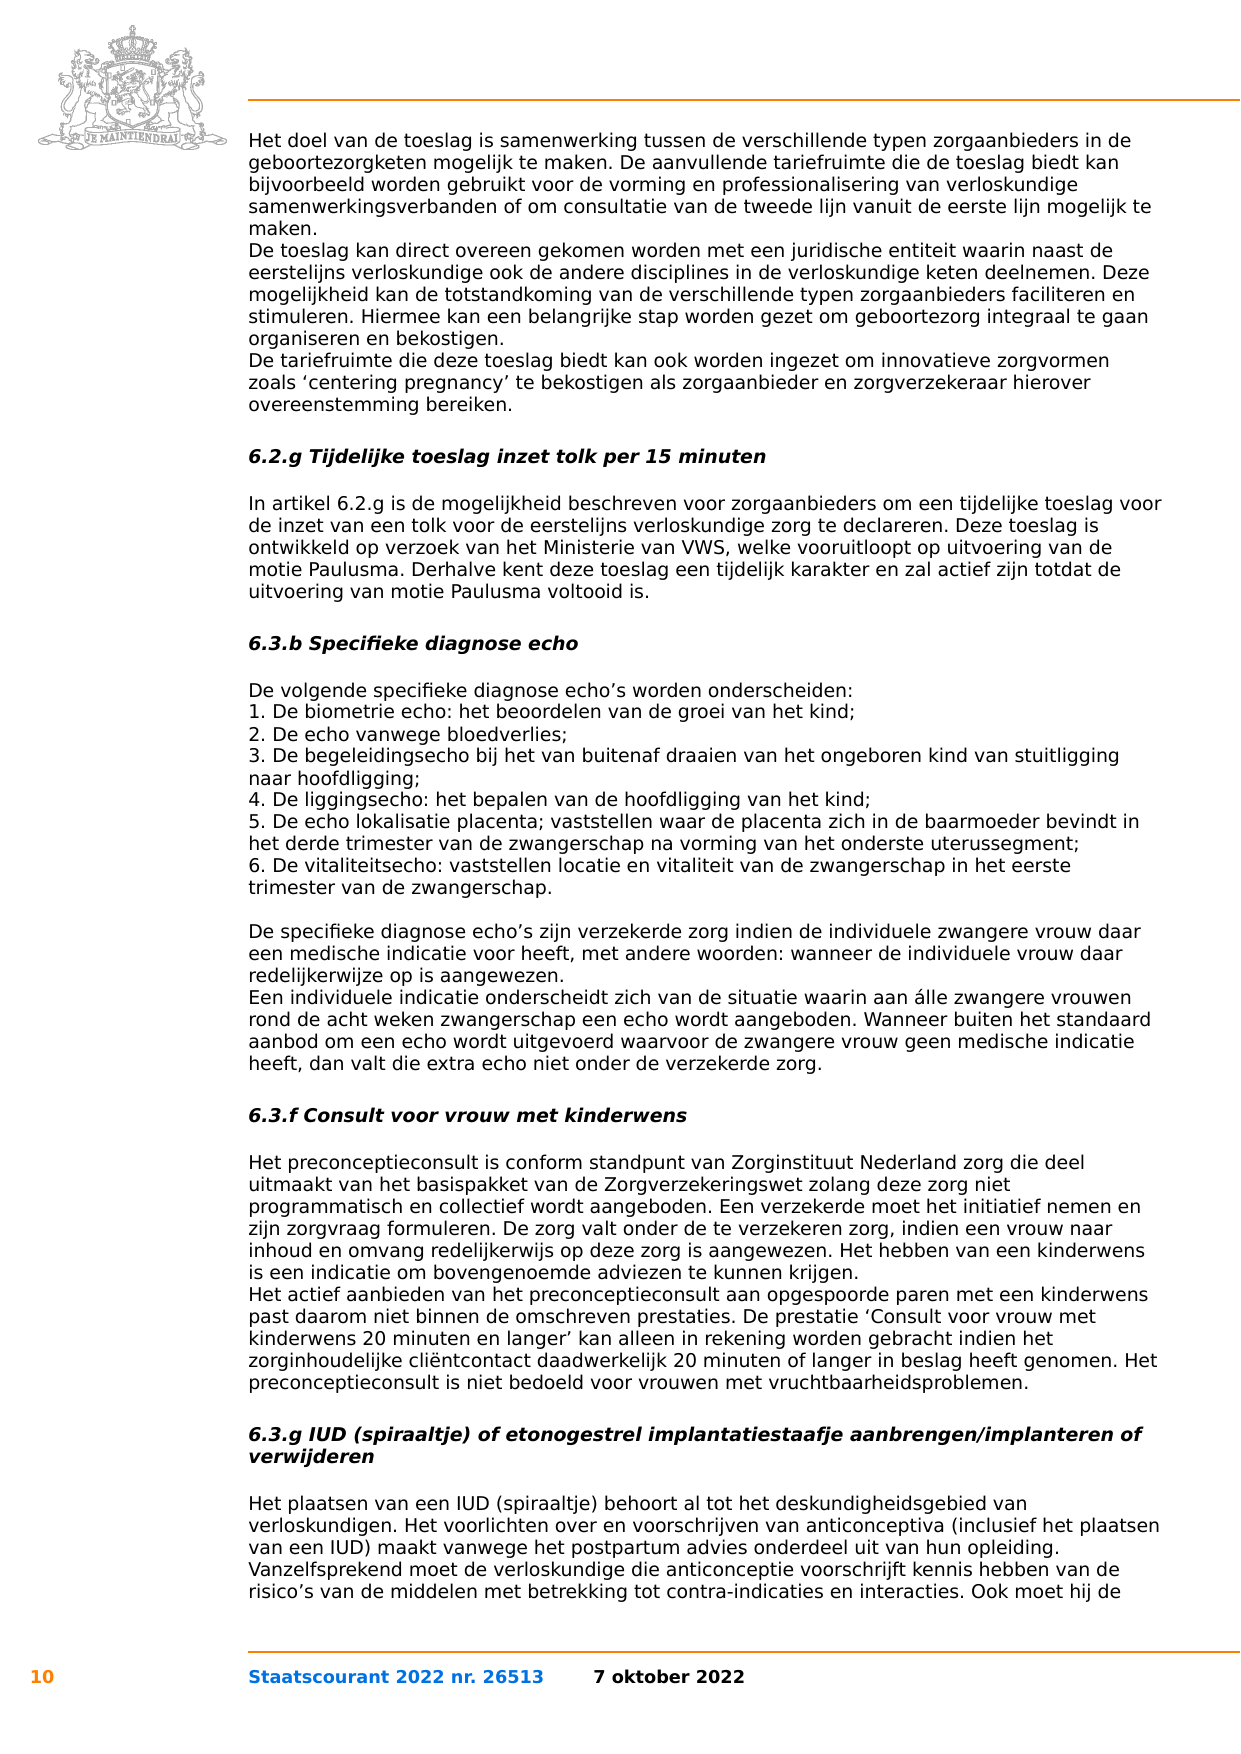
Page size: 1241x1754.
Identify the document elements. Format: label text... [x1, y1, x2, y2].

text Het actief aanbieden van het preconceptieconsult aan opgespoorde paren met een kinderwens past daarom niet binnen de omschreven prestaties. De prestatie ‘Consult voor vrouw met kinderwens 20 minuten en langer’ kan alleen in rekening worden gebracht indien het zorginhoudelijke cliëntcontact daadwerkelijk 20 minuten of langer in beslag heeft genomen. Het preconceptieconsult is niet bedoeld voor vrouwen met vruchtbaarheidsproblemen. [248, 1284, 1163, 1394]
text De tariefruimte die deze toeslag biedt kan ook worden ingezet om innovatieve zorgvormen zoals ‘centering pregnancy’ te bekostigen als zorgaanbieder en zorgverzekeraar hierover overeenstemming bereiken. [248, 350, 1163, 416]
text Een individuele indicatie onderscheidt zich van de situatie waarin aan álle zwangere vrouwen rond de acht weken zwangerschap een echo wordt aangeboden. Wanneer buiten het standaard aanbod om een echo wordt uitgevoerd waarvoor de zwangere vrouw geen medische indicatie heeft, dan valt die extra echo niet onder de verzekerde zorg. [248, 987, 1163, 1075]
text De volgende specifieke diagnose echo’s worden onderscheiden: [248, 679, 1163, 701]
text Het doel van de toeslag is samenwerking tussen de verschillende typen zorgaanbieders in de geboortezorgketen mogelijk te maken. De aanvullende tariefruimte die de toeslag biedt kan bijvoorbeeld worden gebruikt voor de vorming en professionalisering van verloskundige samenwerkingsverbanden of om consultatie van de tweede lijn vanuit de eerste lijn mogelijk te maken. [248, 130, 1163, 240]
text 3. De begeleidingsecho bij het van buitenaf draaien van het ongeboren kind van stuitligging naar hoofdligging; [248, 745, 1163, 789]
text Het preconceptieconsult is conform standpunt van Zorginstituut Nederland zorg die deel uitmaakt van het basispakket van de Zorgverzekeringswet zolang deze zorg niet programmatisch en collectief wordt aangeboden. Een verzekerde moet het initiatief nemen en zijn zorgvraag formuleren. De zorg valt onder de te verzekeren zorg, indien een vrouw naar inhoud en omvang redelijkerwijs op deze zorg is aangewezen. Het hebben van een kinderwens is een indicatie om bovengenoemde adviezen te kunnen krijgen. [248, 1152, 1163, 1284]
picture [38, 25, 227, 150]
text In artikel 6.2.g is de mogelijkheid beschreven voor zorgaanbieders om een tijdelijke toeslag voor de inzet van een tolk voor de eerstelijns verloskundige zorg te declareren. Deze toeslag is ontwikkeld op verzoek van het Ministerie van VWS, welke vooruitloopt op uitvoering van de motie Paulusma. Derhalve kent deze toeslag een tijdelijk karakter en zal actief zijn totdat de uitvoering van motie Paulusma voltooid is. [248, 493, 1163, 602]
text Het plaatsen van een IUD (spiraaltje) behoort al tot het deskundigheidsgebied van verloskundigen. Het voorlichten over en voorschrijven van anticonceptiva (inclusief het plaatsen van een IUD) maakt vanwege het postpartum advies onderdeel uit van hun opleiding. Vanzelfsprekend moet de verloskundige die anticonceptie voorschrijft kennis hebben van de risico’s van de middelen met betrekking tot contra-indicaties en interacties. Ook moet hij de [248, 1493, 1163, 1603]
subtitle 6.3.b Specifieke diagnose echo [248, 632, 1163, 654]
text 4. De liggingsecho: het bepalen van de hoofdligging van het kind; [248, 789, 1163, 811]
text 2. De echo vanwege bloedverlies; [248, 723, 1163, 745]
text De toeslag kan direct overeen gekomen worden met een juridische entiteit waarin naast de eerstelijns verloskundige ook de andere disciplines in de verloskundige keten deelnemen. Deze mogelijkheid kan de totstandkoming van de verschillende typen zorgaanbieders faciliteren en stimuleren. Hiermee kan een belangrijke stap worden gezet om geboortezorg integraal te gaan organiseren en bekostigen. [248, 240, 1163, 350]
text De specifieke diagnose echo’s zijn verzekerde zorg indien de individuele zwangere vrouw daar een medische indicatie voor heeft, met andere woorden: wanneer de individuele vrouw daar redelijkerwijze op is aangewezen. [248, 921, 1163, 987]
subtitle 6.2.g Tijdelijke toeslag inzet tolk per 15 minuten [248, 446, 1163, 468]
subtitle 6.3.f Consult voor vrouw met kinderwens [248, 1105, 1163, 1127]
subtitle 6.3.g IUD (spiraaltje) of etonogestrel implantatiestaafje aanbrengen/implanteren of verwijderen [248, 1424, 1163, 1468]
text 5. De echo lokalisatie placenta; vaststellen waar de placenta zich in de baarmoeder bevindt in het derde trimester van de zwangerschap na vorming van het onderste uterussegment; [248, 811, 1163, 855]
text 6. De vitaliteitsecho: vaststellen locatie en vitaliteit van de zwangerschap in het eerste trimester van de zwangerschap. [248, 855, 1163, 899]
text 1. De biometrie echo: het beoordelen van de groei van het kind; [248, 701, 1163, 723]
